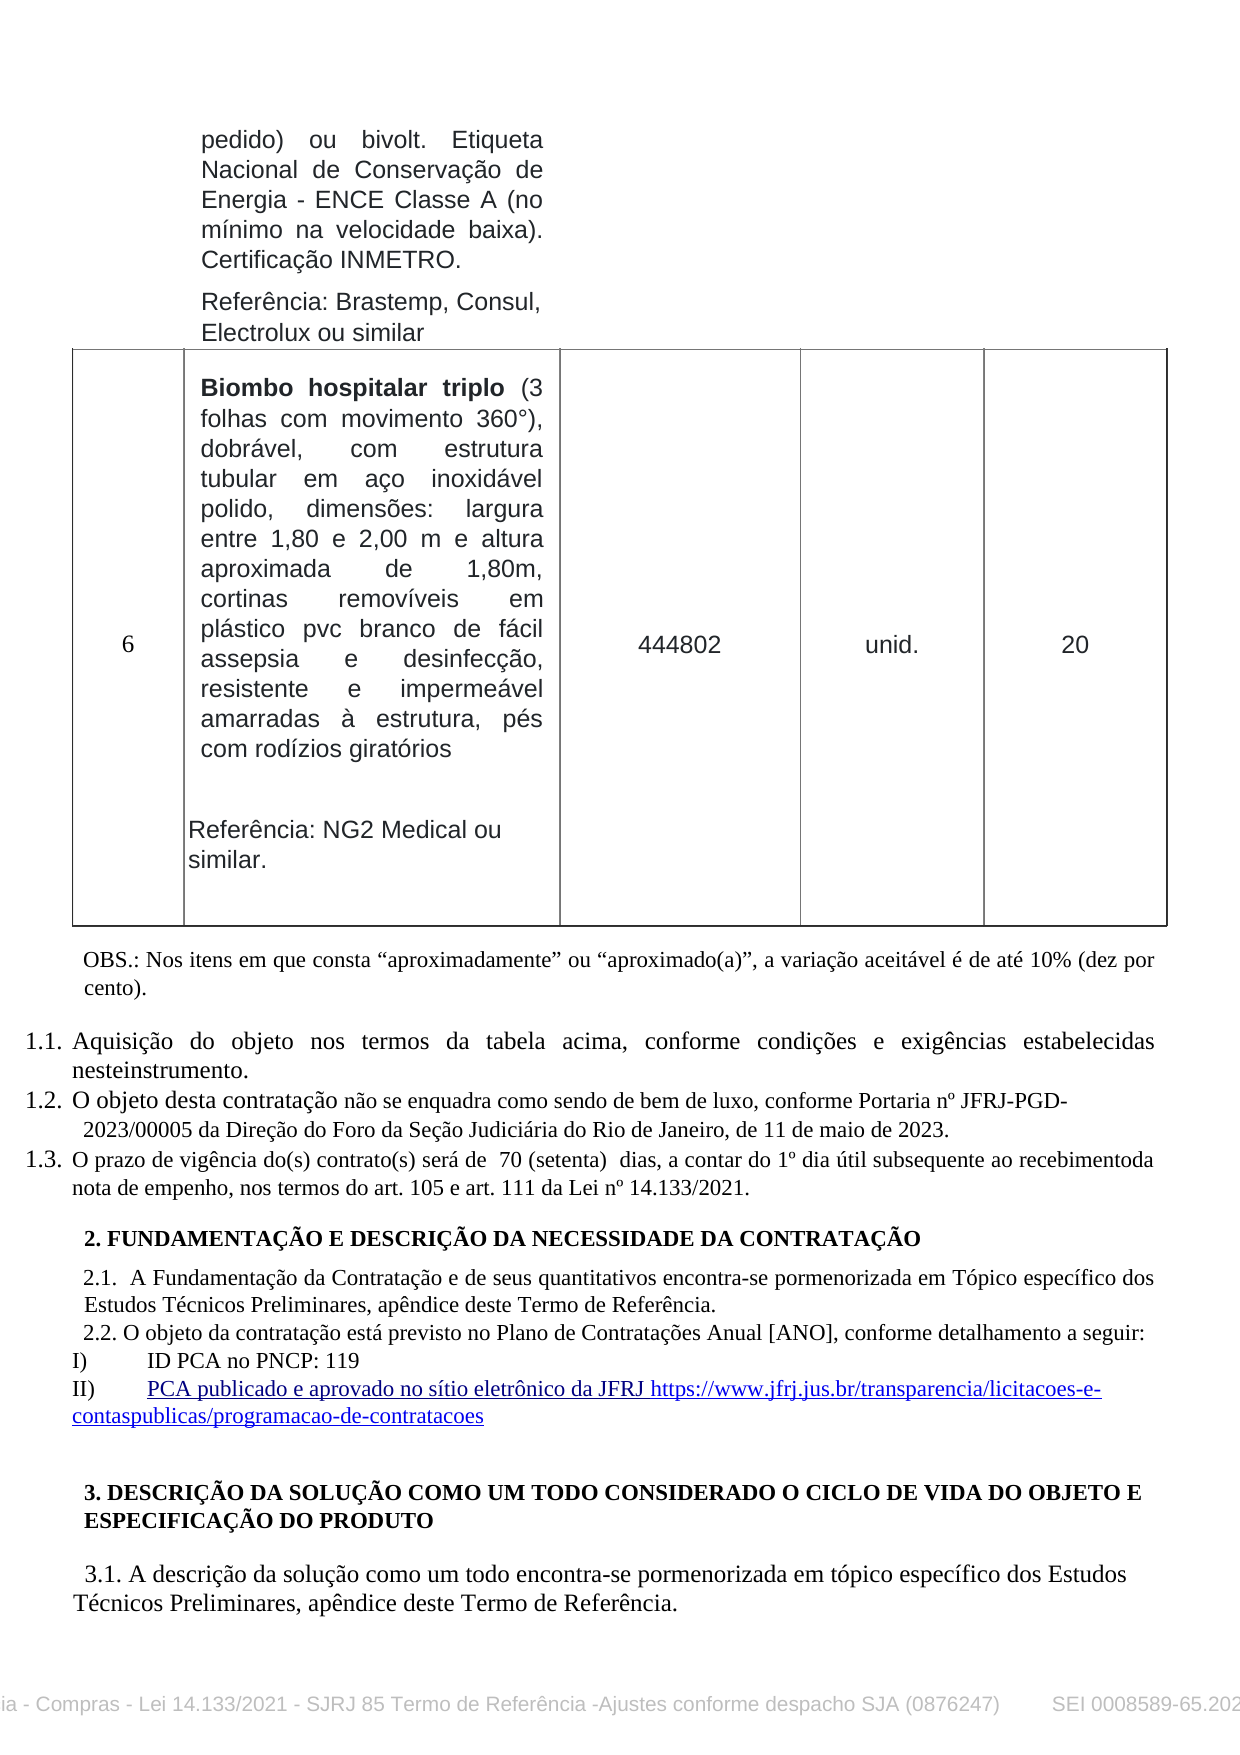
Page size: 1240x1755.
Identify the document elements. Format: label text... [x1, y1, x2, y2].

table_cell [800, 103, 984, 348]
table_cell [560, 103, 800, 348]
subtitle 2. FUNDAMENTAÇÃO E DESCRIÇÃO DA NECESSIDADE DA CONTRATAÇÃO [84, 1225, 1164, 1252]
list PCA publicado e aprovado no sítio eletrônico da JFRJ https://www.jfrj.jus.br/transparencia/licitacoes-e-contaspublicas/programacao-de-contratacoes [72, 1375, 1160, 1428]
table_cell [984, 103, 1167, 348]
list ID PCA no PNCP: 119 [72, 1347, 1160, 1373]
text 2023/00005 da Direção do Foro da Seção Judiciária do Rio de Janeiro, de 11 de maio de 2023. [83, 1116, 1156, 1142]
text 2.2. O objeto da contratação está previsto no Plano de Contratações Anual [ANO], conforme detalhamento a seguir: [83, 1319, 1156, 1345]
list O prazo de vigência do(s) contrato(s) será de 70 (setenta) dias, a contar do 1º dia útil subsequente ao recebimentoda nota de empenho, nos termos do art. 105 e art. 111 da Lei nº 14.133/2021. [25, 1144, 1156, 1200]
text 2.1. A Fundamentação da Contratação e de seus quantitativos encontra-se pormenorizada em Tópico específico dos Estudos Técnicos Preliminares, apêndice deste Termo de Referência. [83, 1264, 1156, 1318]
list Aquisição do objeto nos termos da tabela acima, conforme condições e exigências estabelecidas nesteinstrumento. [25, 1027, 1156, 1084]
table_cell pedido) ou bivolt. Etiqueta Nacional de Conservação de Energia - ENCE Classe A (no mínimo na velocidade baixa). Certificação INMETRO. Referência: Brastemp, Consul, Electrolux ou similar [184, 103, 560, 348]
subtitle 3. DESCRIÇÃO DA SOLUÇÃO COMO UM TODO CONSIDERADO O CICLO DE VIDA DO OBJETO E ESPECIFICAÇÃO DO PRODUTO [84, 1479, 1164, 1533]
text OBS.: Nos itens em que consta “aproximadamente” ou “aproximado(a)”, a variação aceitável é de até 10% (dez por cento). [83, 947, 1156, 1000]
text 3.1. A descrição da solução como um todo encontra-se pormenorizada em tópico específico dos Estudos Técnicos Preliminares, apêndice deste Termo de Referência. [72, 1559, 1163, 1616]
table_cell [73, 103, 184, 348]
list O objeto desta contratação não se enquadra como sendo de bem de luxo, conforme Portaria nº JFRJ-PGD- [25, 1085, 1156, 1114]
